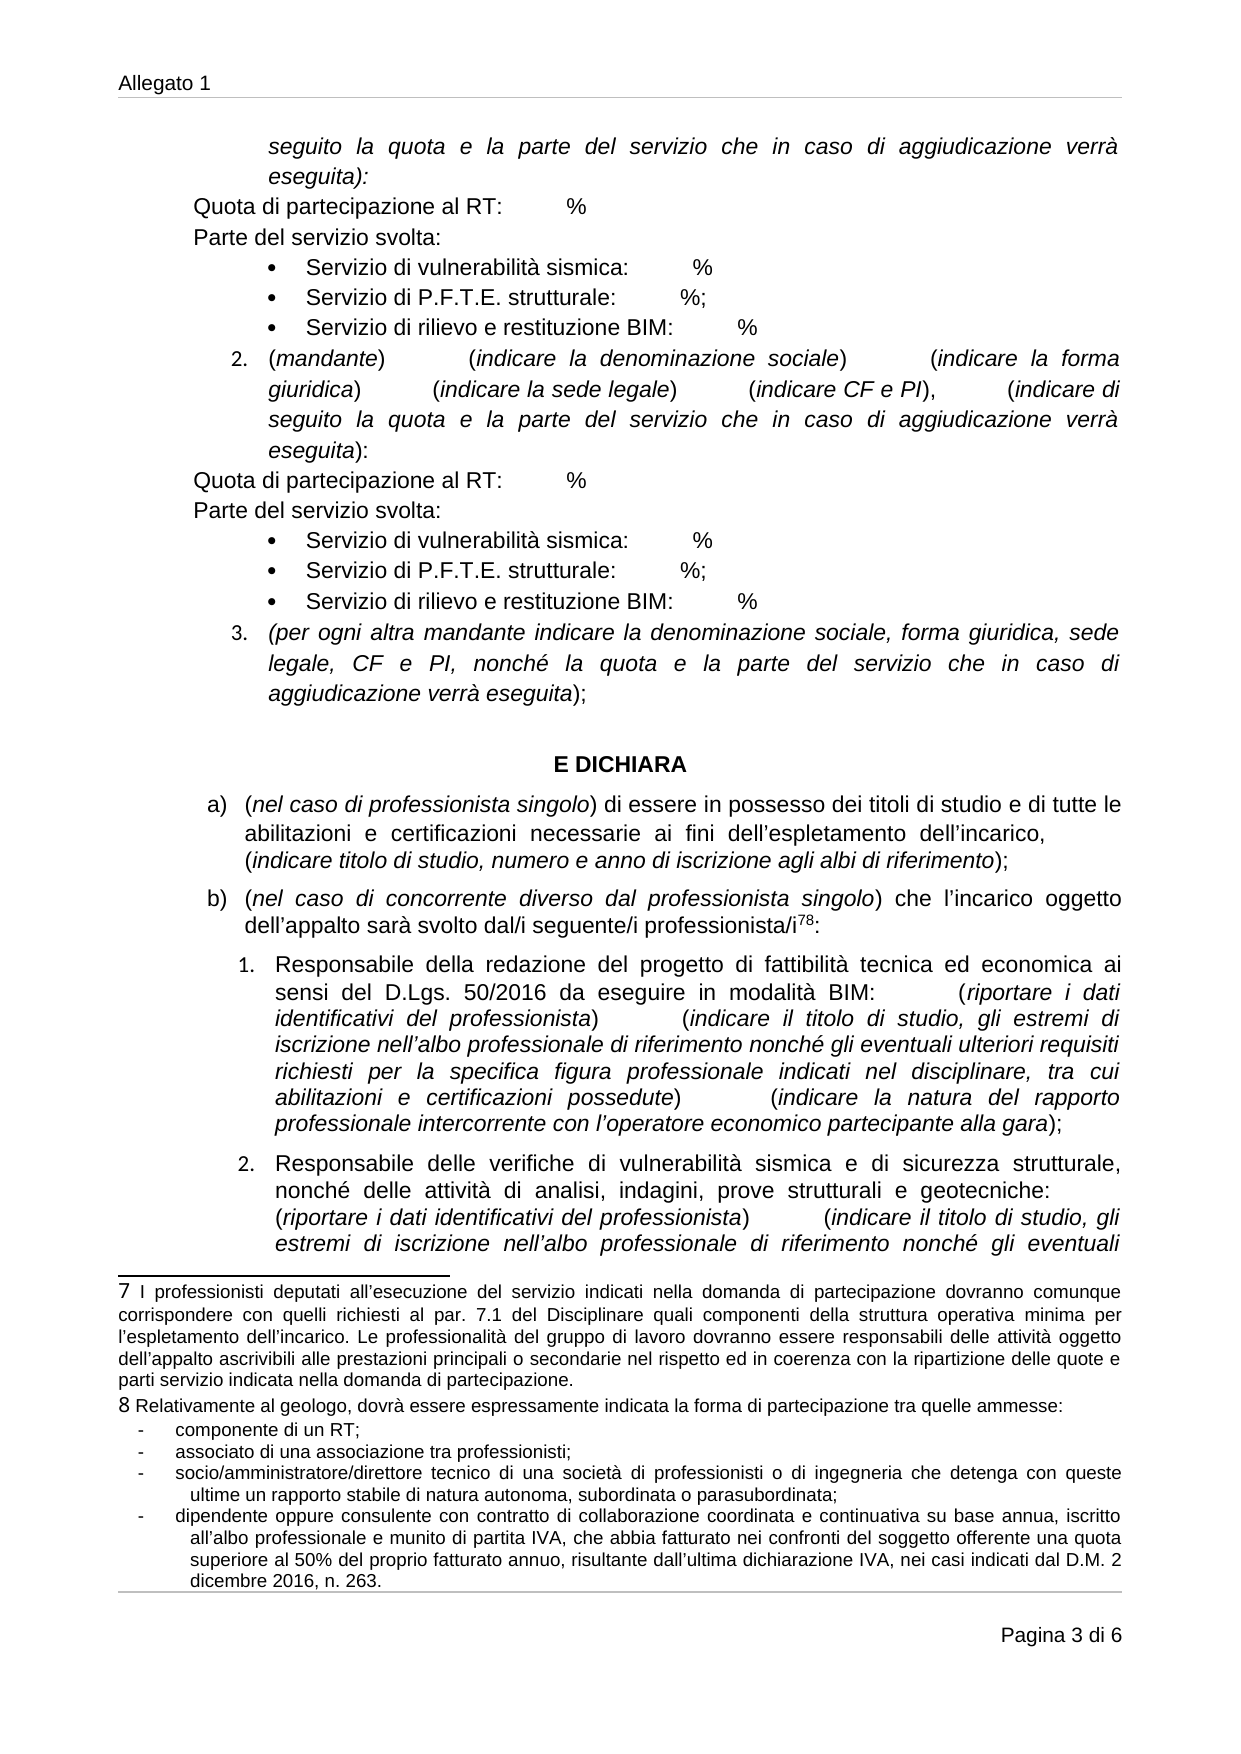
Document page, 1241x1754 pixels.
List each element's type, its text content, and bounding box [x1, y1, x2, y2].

list Servizio di vulnerabilità sismica: % [268, 527, 1122, 554]
list (per ogni altra mandante indicare la denominazione sociale, forma giuridica, sede legale, CF e PI, nonché la quota e la parte del servizio che in caso di aggiudicazione verrà eseguita); [231, 618, 1122, 706]
list Servizio di vulnerabilità sismica: % [268, 254, 1122, 280]
list Servizio di rilievo e restituzione BIM: % [268, 314, 1122, 341]
text E DICHIARA [118, 751, 1122, 777]
text Parte del servizio svolta: [193, 497, 1122, 523]
list Servizio di rilievo e restituzione BIM: % [268, 588, 1122, 614]
list (nel caso di concorrente diverso dal professionista singolo) che l’incarico oggetto dell’appalto sarà svolto dal/i seguente/i professionista/i: [207, 885, 1122, 938]
list dipendente oppure consulente con contratto di collaborazione coordinata e continuativa su base annua, iscritto all’albo professionale e munito di partita IVA, che abbia fatturato nei confronti del soggetto offerente una quota superiore al 50% del proprio fatturato annuo, risultante dall’ultima dichiarazione IVA, nei casi indicati dal D.M. 2 dicembre 2016, n. 263. [138, 1505, 1122, 1591]
list Servizio di P.F.T.E. strutturale: %; [268, 284, 1122, 310]
list associato di una associazione tra professionisti; [138, 1441, 1122, 1462]
list Servizio di P.F.T.E. strutturale: %; [268, 557, 1122, 584]
list componente di un RT; [138, 1419, 1122, 1441]
text Quota di partecipazione al RT: % [193, 193, 1122, 220]
list Responsabile delle verifiche di vulnerabilità sismica e di sicurezza strutturale, nonché delle attività di analisi, indagini, prove strutturali e geotecniche: (riportare i dati identificativi del professionista) (indicare il titolo di studio, gli estremi di iscrizione nell’albo professionale di riferimento nonché gli eventuali [237, 1149, 1122, 1256]
text Parte del servizio svolta: [193, 223, 1122, 250]
list (nel caso di professionista singolo) di essere in possesso dei titoli di studio e di tutte le abilitazioni e certificazioni necessarie ai fini dell’espletamento dell’incarico, (indicare titolo di studio, numero e anno di iscrizione agli albi di riferimento); [207, 791, 1122, 873]
text Quota di partecipazione al RT: % [193, 467, 1122, 493]
list seguito la quota e la parte del servizio che in caso di aggiudicazione verrà eseguita): [231, 133, 1122, 189]
list I professionisti deputati all’esecuzione del servizio indicati nella domanda di partecipazione dovranno comunque corrispondere con quelli richiesti al par. 7.1 del Disciplinare quali componenti della struttura operativa minima per l’espletamento dell’incarico. Le professionalità del gruppo di lavoro dovranno essere responsabili delle attività oggetto dell’appalto ascrivibili alle prestazioni principali o secondarie nel rispetto ed in coerenza con la ripartizione delle quote e parti servizio indicata nella domanda di partecipazione. [118, 1276, 1122, 1391]
list Responsabile della redazione del progetto di fattibilità tecnica ed economica ai sensi del D.Lgs. 50/2016 da eseguire in modalità BIM: (riportare i dati identificativi del professionista) (indicare il titolo di studio, gli estremi di iscrizione nell’albo professionale di riferimento nonché gli eventuali ulteriori requisiti richiesti per la specifica figura professionale indicati nel disciplinare, tra cui abilitazioni e certificazioni possedute) (indicare la natura del rapporto professionale intercorrente con l’operatore economico partecipante alla gara); [237, 951, 1122, 1137]
list socio/amministratore/direttore tecnico di una società di professionisti o di ingegneria che detenga con queste ultime un rapporto stabile di natura autonoma, subordinata o parasubordinata; [138, 1462, 1122, 1505]
list Relativamente al geologo, dovrà essere espressamente indicata la forma di partecipazione tra quelle ammesse: [118, 1391, 1122, 1419]
list (mandante) (indicare la denominazione sociale) (indicare la forma giuridica) (indicare la sede legale) (indicare CF e PI), (indicare di seguito la quota e la parte del servizio che in caso di aggiudicazione verrà eseguita): [231, 344, 1122, 463]
